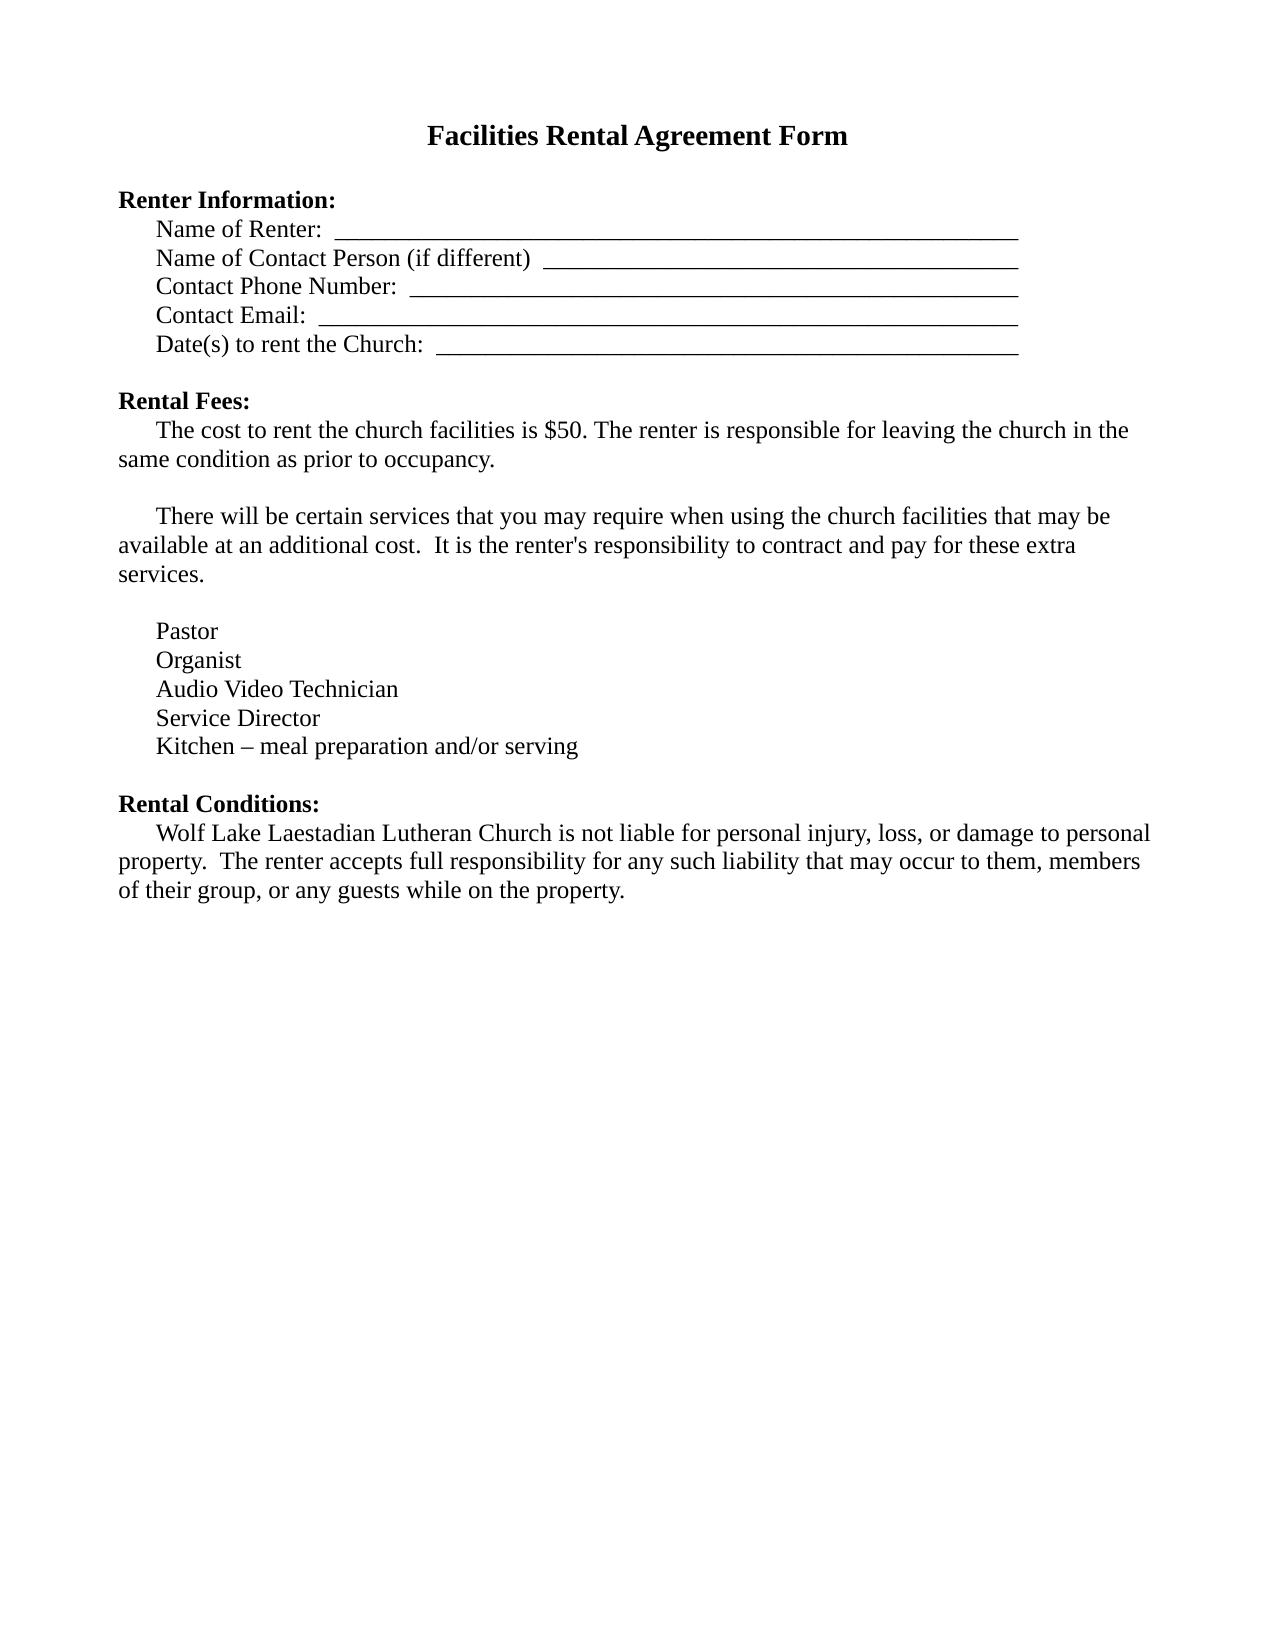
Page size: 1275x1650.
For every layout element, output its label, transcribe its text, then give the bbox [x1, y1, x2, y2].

text Renter Information: [118, 185, 1157, 214]
text Contact Email: [118, 300, 1157, 329]
text Service Director [118, 703, 1157, 731]
text There will be certain services that you may require when using the church facilities that may be available at an additional cost. It is the renter's responsibility to contract and pay for these extra services. [118, 501, 1157, 588]
text The cost to rent the church facilities is $50. The renter is responsible for leaving the church in the same condition as prior to occupancy. [118, 415, 1157, 473]
text Name of Contact Person (if different) [118, 243, 1157, 271]
text Name of Renter: [118, 214, 1157, 243]
text Organist [118, 645, 1157, 674]
text Facilities Rental Agreement Form [118, 118, 1157, 152]
text Date(s) to rent the Church: [118, 329, 1157, 358]
text Contact Phone Number: [118, 271, 1157, 300]
text Wolf Lake Laestadian Lutheran Church is not liable for personal injury, loss, or damage to personal property. The renter accepts full responsibility for any such liability that may occur to them, members of their group, or any guests while on the property. [118, 818, 1157, 904]
text Rental Fees: [118, 386, 1157, 415]
text Kitchen – meal preparation and/or serving [118, 731, 1157, 760]
text Pastor [118, 616, 1157, 645]
text Rental Conditions: [118, 789, 1157, 818]
text Audio Video Technician [118, 674, 1157, 703]
